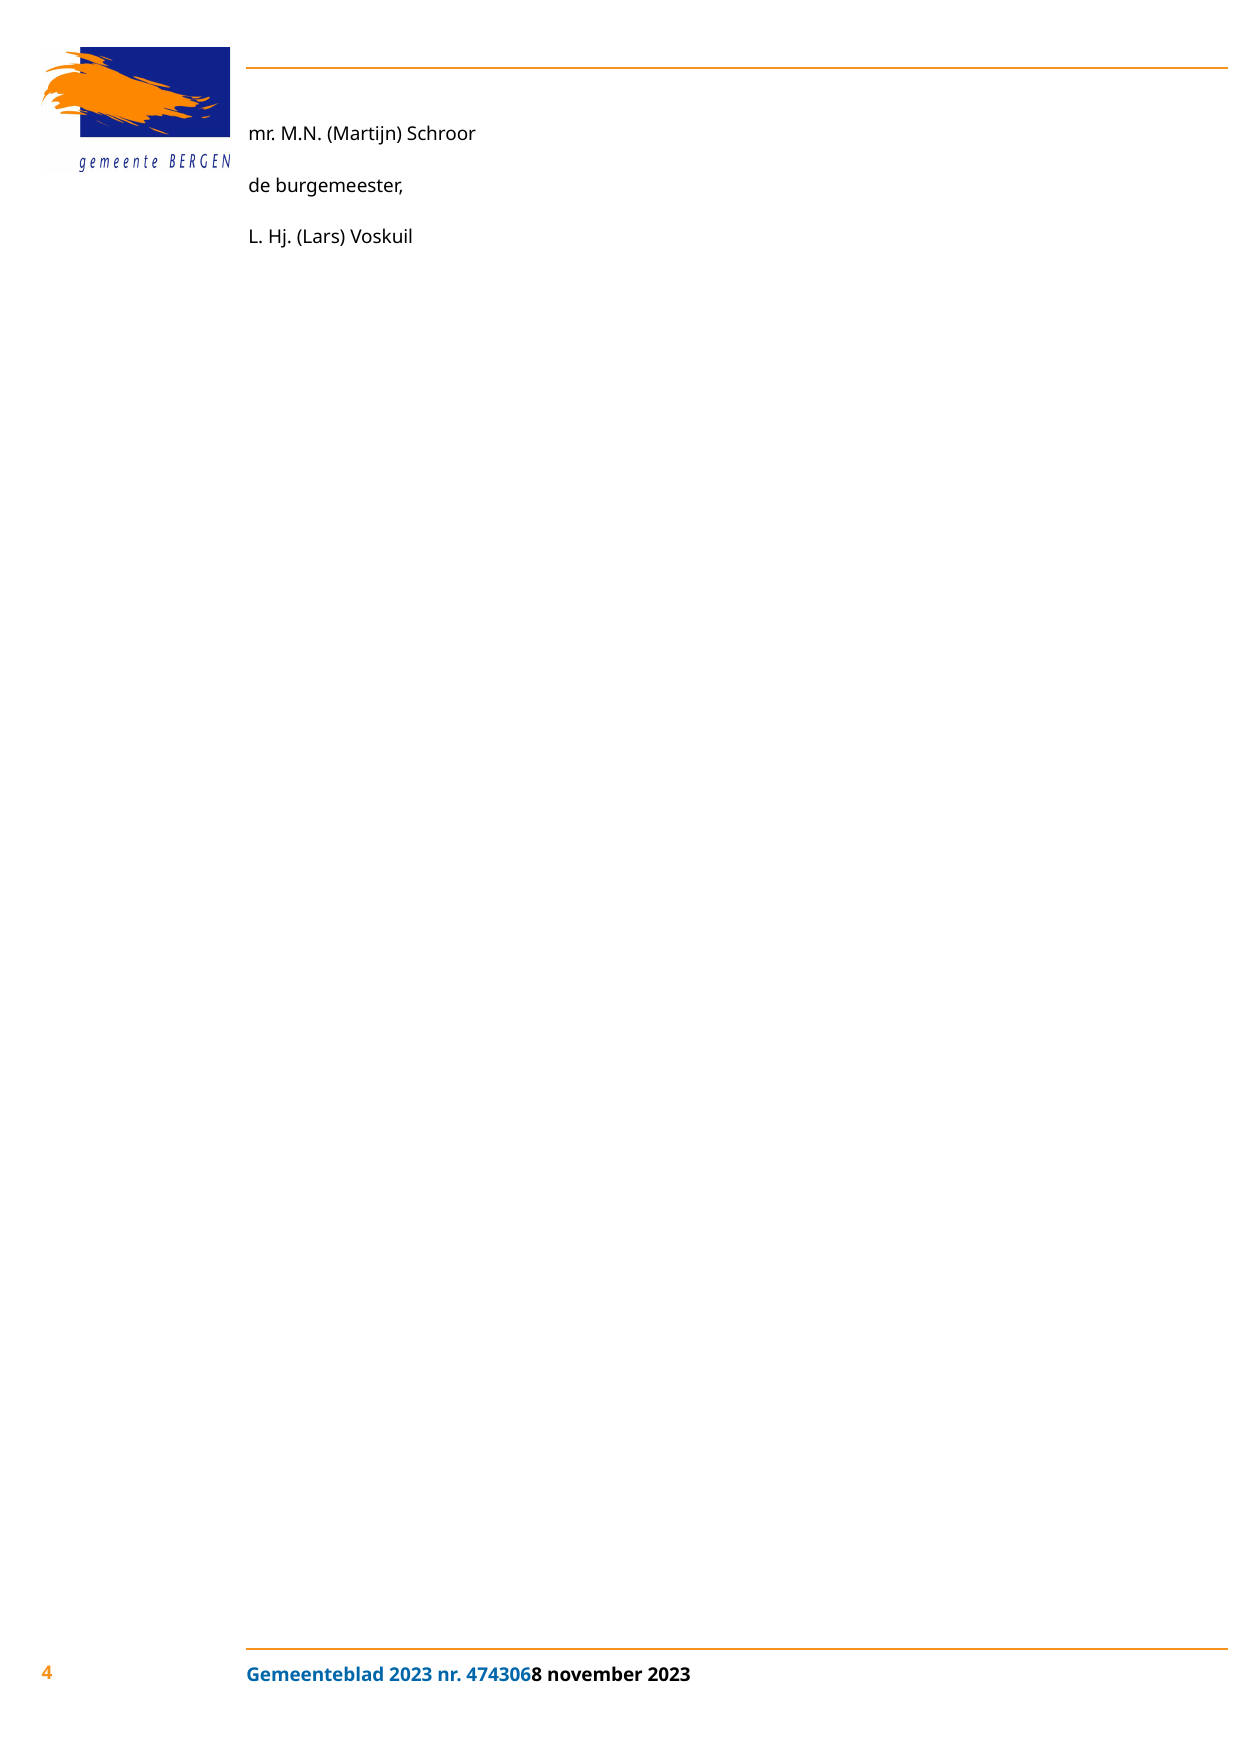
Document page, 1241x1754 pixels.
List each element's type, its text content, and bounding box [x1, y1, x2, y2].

text de burgemeester, [248, 172, 1152, 198]
picture [41, 47, 231, 172]
text mr. M.N. (Martijn) Schroor [248, 121, 1152, 146]
text L. Hj. (Lars) Voskuil [248, 223, 1152, 249]
